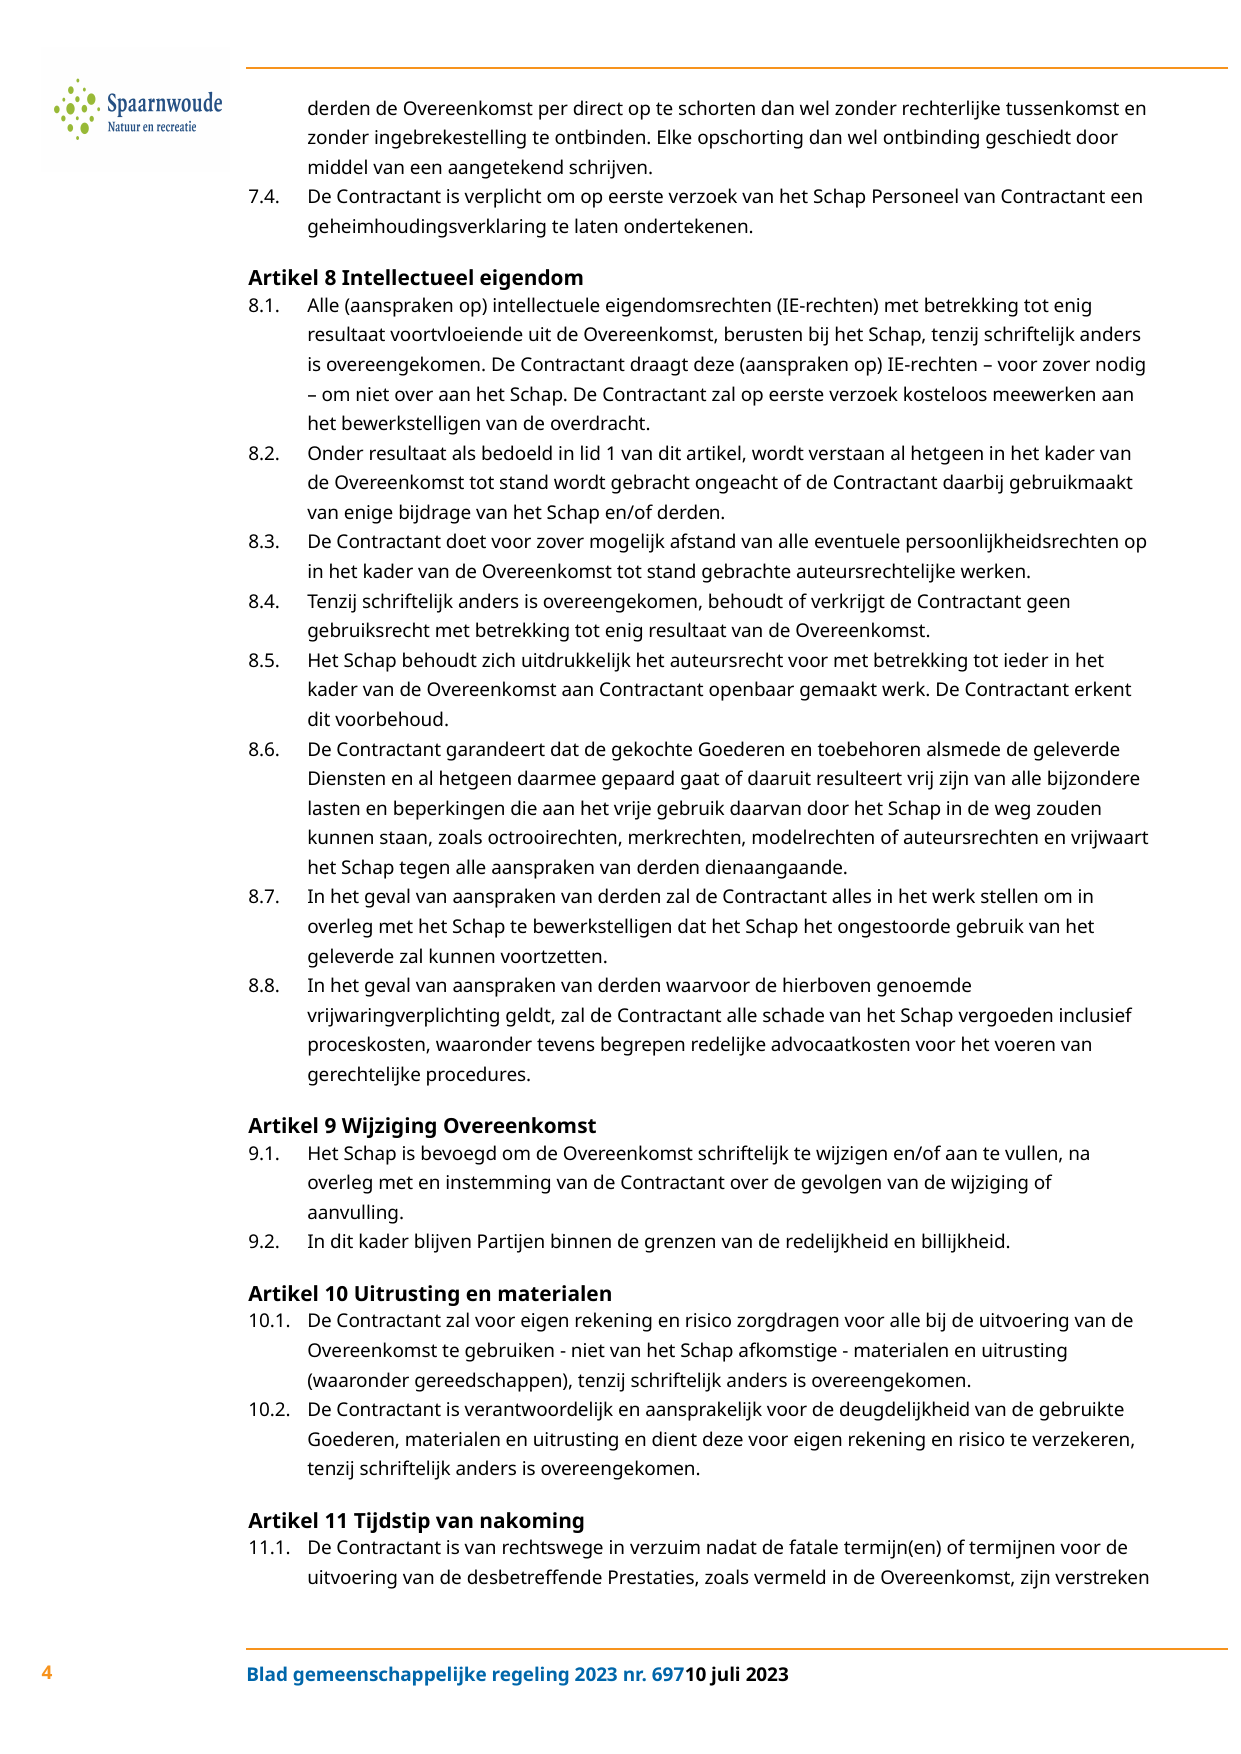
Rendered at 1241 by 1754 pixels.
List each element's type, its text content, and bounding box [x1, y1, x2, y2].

text Artikel 8 Intellectueel eigendom [248, 263, 1152, 292]
list De Contractant doet voor zover mogelijk afstand van alle eventuele persoonlijkheidsrechten op in het kader van de Overeenkomst tot stand gebrachte auteursrechtelijke werken. [248, 529, 1152, 584]
picture [41, 47, 231, 172]
list Het Schap is bevoegd om de Overeenkomst schriftelijk te wijzigen en/of aan te vullen, na overleg met en instemming van de Contractant over de gevolgen van de wijziging of aanvulling. [248, 1140, 1152, 1225]
list Alle (aanspraken op) intellectuele eigendomsrechten (IE-rechten) met betrekking tot enig resultaat voortvloeiende uit de Overeenkomst, berusten bij het Schap, tenzij schriftelijk anders is overeengekomen. De Contractant draagt deze (aanspraken op) IE-rechten – voor zover nodig – om niet over aan het Schap. De Contractant zal op eerste verzoek kosteloos meewerken aan het bewerkstelligen van de overdracht. [248, 292, 1152, 436]
list Tenzij schriftelijk anders is overeengekomen, behoudt of verkrijgt de Contractant geen gebruiksrecht met betrekking tot enig resultaat van de Overeenkomst. [248, 588, 1152, 643]
list Het Schap behoudt zich uitdrukkelijk het auteursrecht voor met betrekking tot ieder in het kader van de Overeenkomst aan Contractant openbaar gemaakt werk. De Contractant erkent dit voorbehoud. [248, 647, 1152, 732]
text Artikel 11 Tijdstip van nakoming [248, 1506, 1152, 1534]
list De Contractant garandeert dat de gekochte Goederen en toebehoren alsmede de geleverde Diensten en al hetgeen daarmee gepaard gaat of daaruit resulteert vrij zijn van alle bijzondere lasten en beperkingen die aan het vrije gebruik daarvan door het Schap in de weg zouden kunnen staan, zoals octrooirechten, merkrechten, modelrechten of auteursrechten en vrijwaart het Schap tegen alle aanspraken van derden dienaangaande. [248, 736, 1152, 880]
text Artikel 10 Uitrusting en materialen [248, 1279, 1152, 1308]
list De Contractant is verplicht om op eerste verzoek van het Schap Personeel van Contractant een geheimhoudingsverklaring te laten ondertekenen. [248, 183, 1152, 239]
list De Contractant is verantwoordelijk en aansprakelijk voor de deugdelijkheid van de gebruikte Goederen, materialen en uitrusting en dient deze voor eigen rekening en risico te verzekeren, tenzij schriftelijk anders is overeengekomen. [248, 1396, 1152, 1481]
list Onder resultaat als bedoeld in lid 1 van dit artikel, wordt verstaan al hetgeen in het kader van de Overeenkomst tot stand wordt gebracht ongeacht of de Contractant daarbij gebruikmaakt van enige bijdrage van het Schap en/of derden. [248, 440, 1152, 525]
list De Contractant zal voor eigen rekening en risico zorgdragen voor alle bij de uitvoering van de Overeenkomst te gebruiken - niet van het Schap afkomstige - materialen en uitrusting (waaronder gereedschappen), tenzij schriftelijk anders is overeengekomen. [248, 1308, 1152, 1392]
list In het geval van aanspraken van derden waarvoor de hierboven genoemde vrijwaringverplichting geldt, zal de Contractant alle schade van het Schap vergoeden inclusief proceskosten, waaronder tevens begrepen redelijke advocaatkosten voor het voeren van gerechtelijke procedures. [248, 972, 1152, 1087]
list In dit kader blijven Partijen binnen de grenzen van de redelijkheid en billijkheid. [248, 1229, 1152, 1254]
list derden de Overeenkomst per direct op te schorten dan wel zonder rechterlijke tussenkomst en zonder ingebrekestelling te ontbinden. Elke opschorting dan wel ontbinding geschiedt door middel van een aangetekend schrijven. [248, 95, 1152, 180]
list In het geval van aanspraken van derden zal de Contractant alles in het werk stellen om in overleg met het Schap te bewerkstelligen dat het Schap het ongestoorde gebruik van het geleverde zal kunnen voortzetten. [248, 884, 1152, 968]
text Artikel 9 Wijziging Overeenkomst [248, 1112, 1152, 1140]
list De Contractant is van rechtswege in verzuim nadat de fatale termijn(en) of termijnen voor de uitvoering van de desbetreffende Prestaties, zoals vermeld in de Overeenkomst, zijn verstreken [248, 1534, 1152, 1590]
